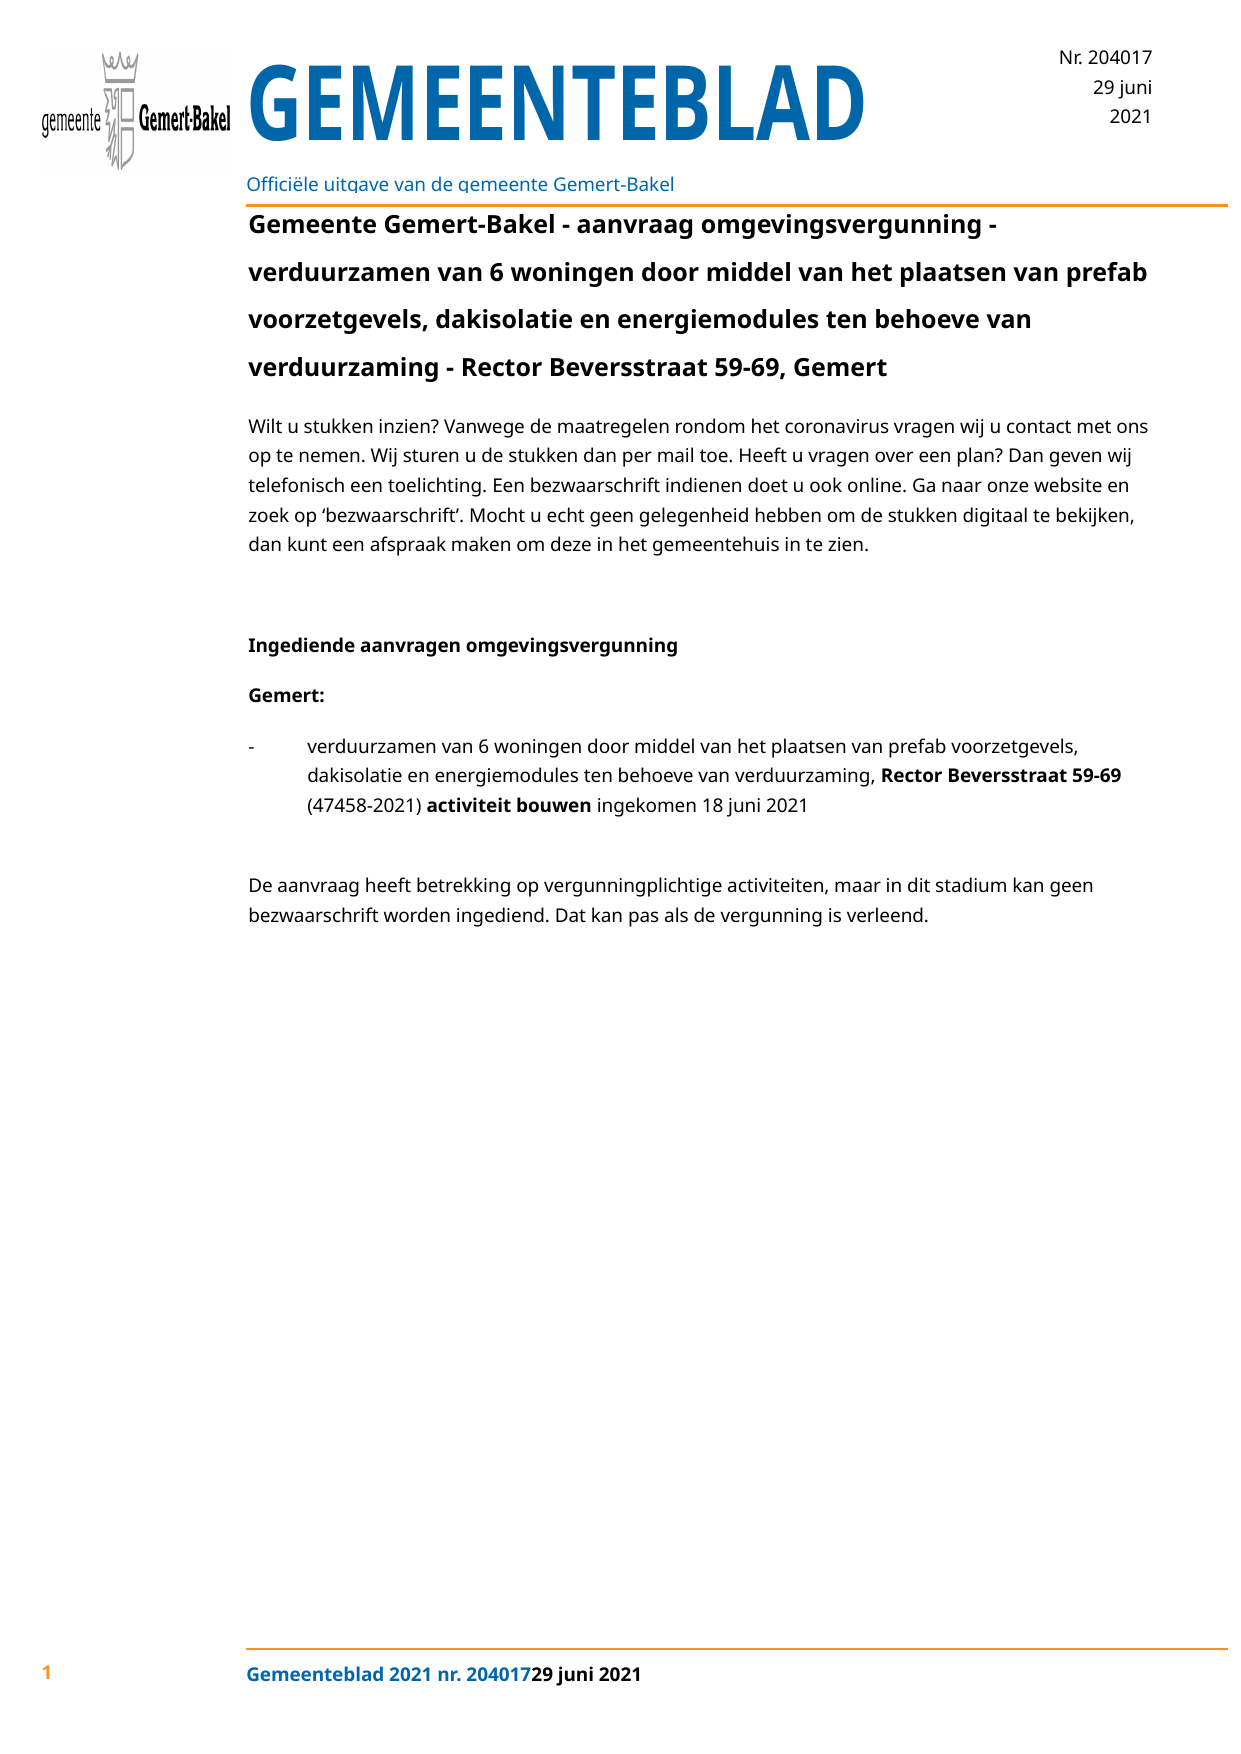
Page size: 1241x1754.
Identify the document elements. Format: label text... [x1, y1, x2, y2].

text De aanvraag heeft betrekking op vergunningplichtige activiteiten, maar in dit stadium kan geen bezwaarschrift worden ingediend. Dat kan pas als de vergunning is verleend. [248, 872, 1152, 928]
text Wilt u stukken inzien? Vanwege de maatregelen rondom het coronavirus vragen wij u contact met ons op te nemen. Wij sturen u de stukken dan per mail toe. Heeft u vragen over een plan? Dan geven wij telefonisch een toelichting. Een bezwaarschrift indienen doet u ook online. Ga naar onze website en zoek op ‘bezwaarschrift’. Mocht u echt geen gelegenheid hebben om de stukken digitaal te bekijken, dan kunt een afspraak maken om deze in het gemeentehuis in te zien. [248, 413, 1152, 557]
text Gemert: [248, 683, 1152, 708]
text Gemeente Gemert-Bakel - aanvraag omgevingsvergunning - verduurzamen van 6 woningen door middel van het plaatsen van prefab voorzetgevels, dakisolatie en energiemodules ten behoeve van verduurzaming - Rector Beversstraat 59-69, Gemert [248, 207, 1152, 384]
picture [41, 47, 231, 172]
list verduurzamen van 6 woningen door middel van het plaatsen van prefab voorzetgevels, dakisolatie en energiemodules ten behoeve van verduurzaming, Rector Beversstraat 59-69 (47458-2021) activiteit bouwen ingekomen 18 juni 2021 [248, 733, 1152, 818]
text Ingediende aanvragen omgevingsvergunning [248, 632, 1152, 658]
